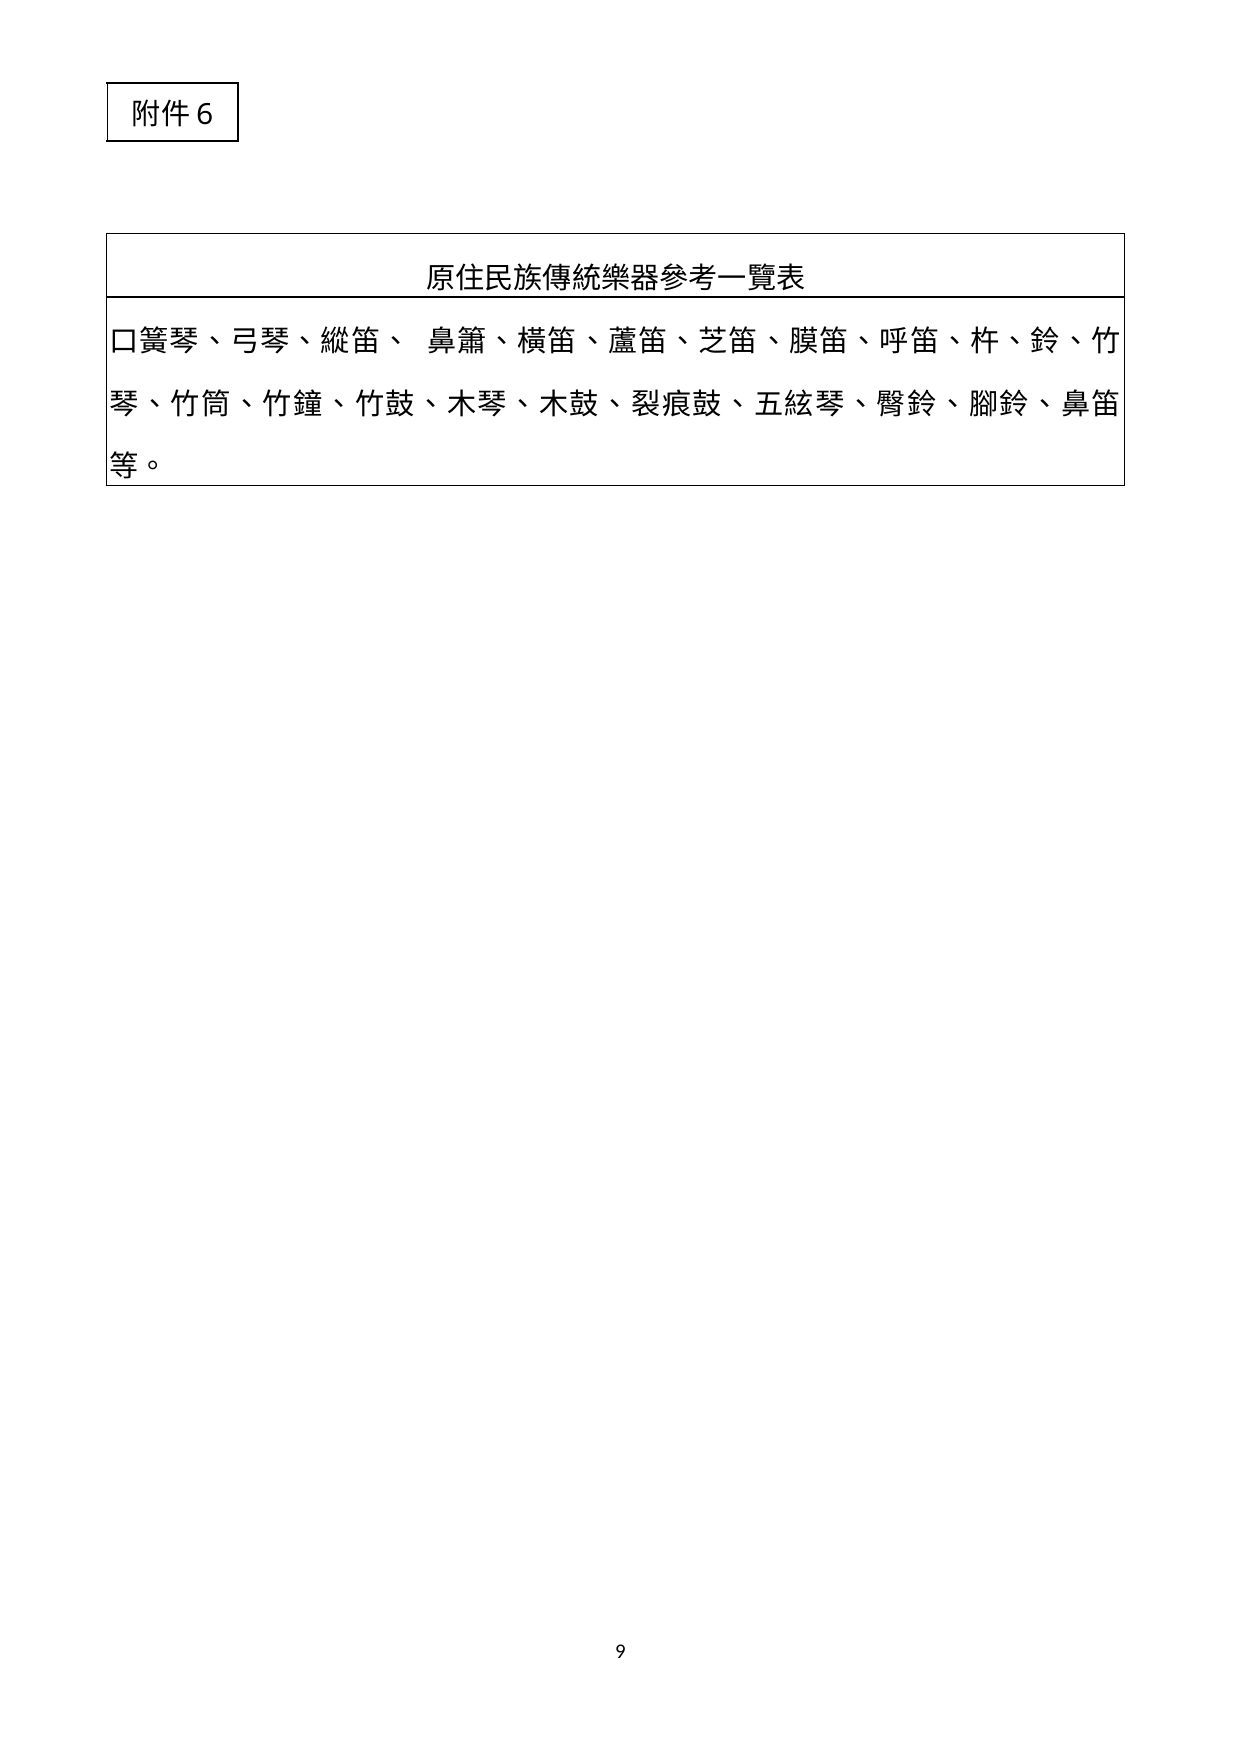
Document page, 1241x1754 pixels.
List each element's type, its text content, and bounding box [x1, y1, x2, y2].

text 附件6 [123, 91, 222, 132]
table_cell 口簧琴、弓琴、縱笛、 鼻簫、橫笛、蘆笛、芝笛、膜笛、呼笛、杵、鈴、竹琴、竹筒、竹鐘、竹鼓、木琴、木鼓、裂痕鼓、五絃琴、臀鈴、腳鈴、鼻笛等。 [107, 298, 1124, 485]
table_header 原住民族傳統樂器參考一覽表 [107, 234, 1124, 296]
